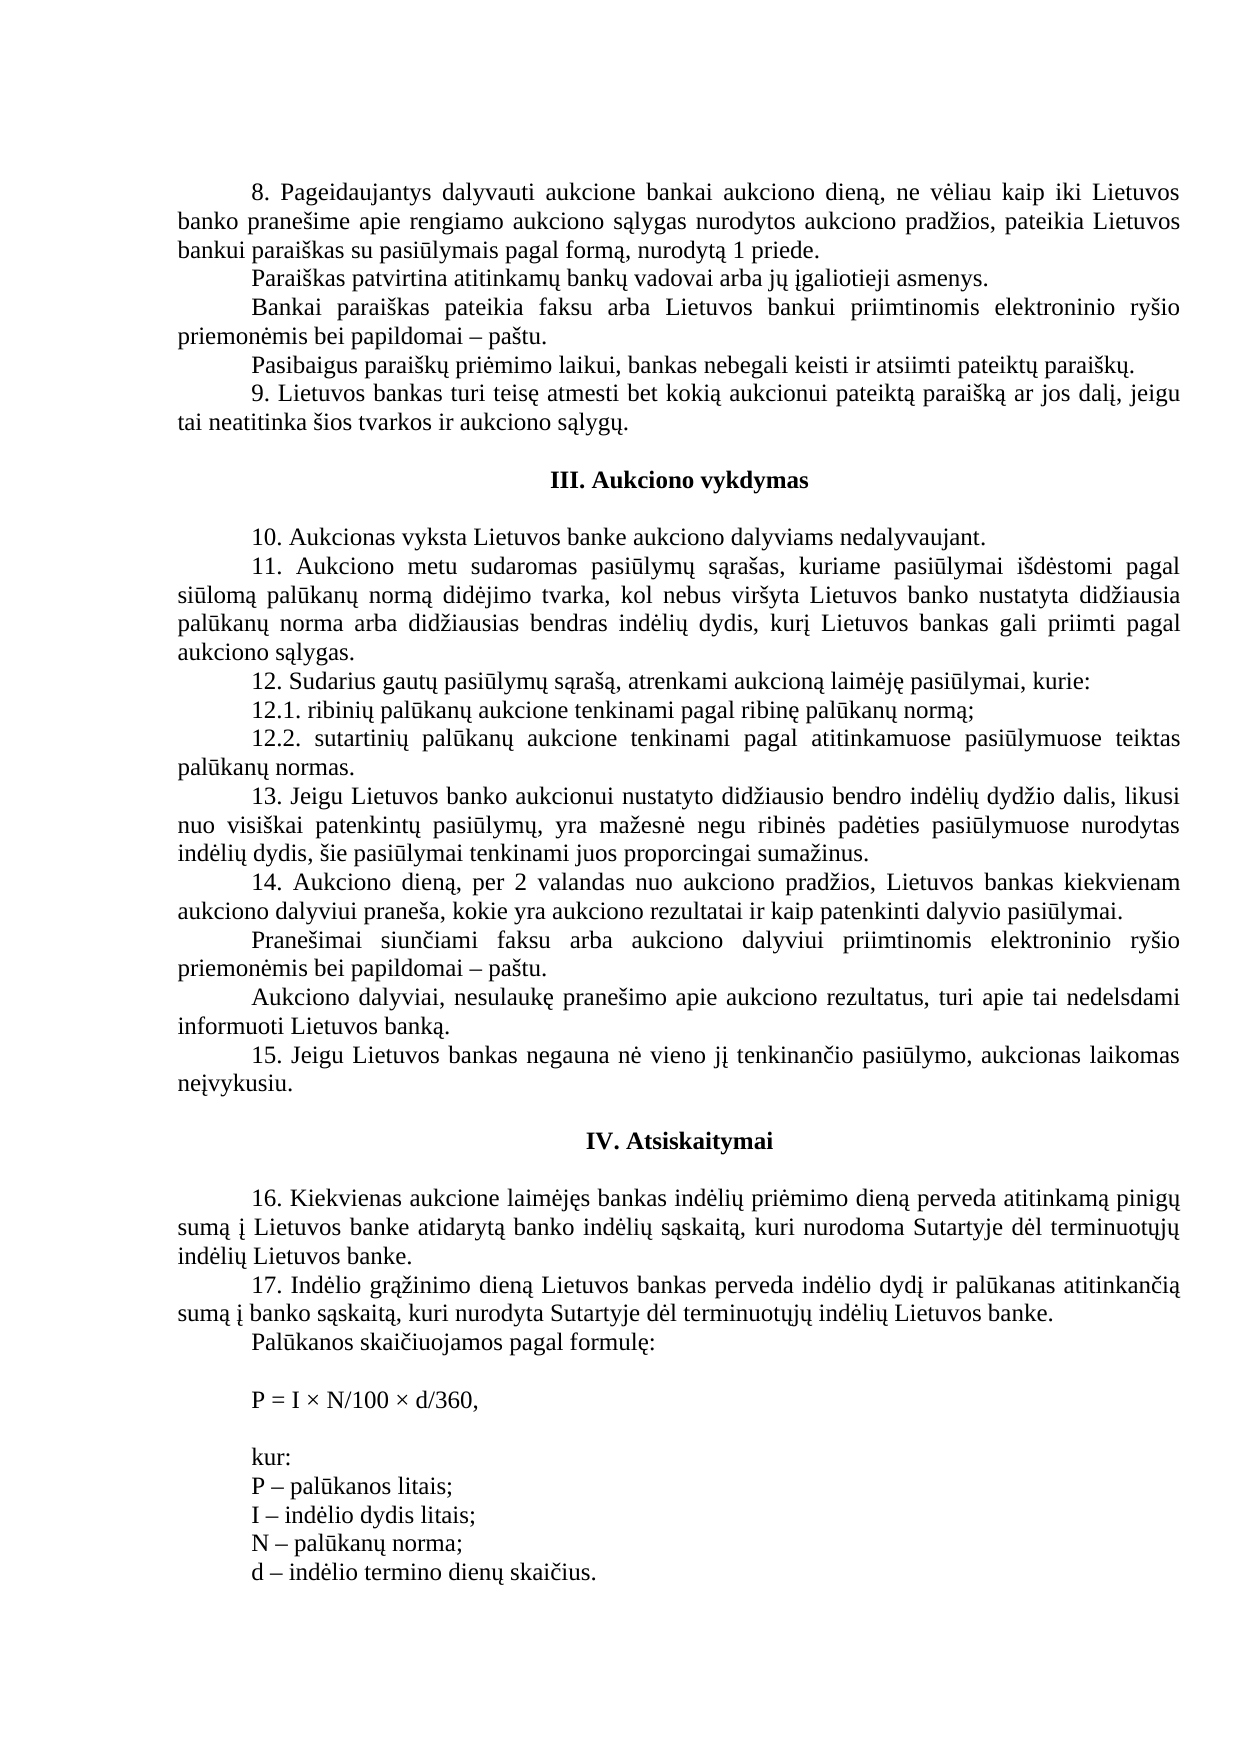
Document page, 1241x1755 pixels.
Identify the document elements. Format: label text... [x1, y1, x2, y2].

text Palūkanos skaičiuojamos pagal formulę: [177, 1327, 1181, 1356]
text 17. Indėlio grąžinimo dieną Lietuvos bankas perveda indėlio dydį ir palūkanas atitinkančią sumą į banko sąskaitą, kuri nurodyta Sutartyje dėl terminuotųjų indėlių Lietuvos banke. [177, 1270, 1181, 1327]
text 12.1. ribinių palūkanų aukcione tenkinami pagal ribinę palūkanų normą; [177, 695, 1181, 723]
text 13. Jeigu Lietuvos banko aukcionui nustatyto didžiausio bendro indėlių dydžio dalis, likusi nuo visiškai patenkintų pasiūlymų, yra mažesnė negu ribinės padėties pasiūlymuose nurodytas indėlių dydis, šie pasiūlymai tenkinami juos proporcingai sumažinus. [177, 781, 1181, 867]
text 15. Jeigu Lietuvos bankas negauna nė vieno jį tenkinančio pasiūlymo, aukcionas laikomas neįvykusiu. [177, 1040, 1181, 1097]
text kur: [177, 1442, 1181, 1471]
text 12. Sudarius gautų pasiūlymų sąrašą, atrenkami aukcioną laimėję pasiūlymai, kurie: [177, 666, 1181, 695]
text 14. Aukciono dieną, per 2 valandas nuo aukciono pradžios, Lietuvos bankas kiekvienam aukciono dalyviui praneša, kokie yra aukciono rezultatai ir kaip patenkinti dalyvio pasiūlymai. [177, 867, 1181, 925]
text 16. Kiekvienas aukcione laimėjęs bankas indėlių priėmimo dieną perveda atitinkamą pinigų sumą į Lietuvos banke atidarytą banko indėlių sąskaitą, kuri nurodoma Sutartyje dėl terminuotųjų indėlių Lietuvos banke. [177, 1183, 1181, 1270]
text 8. Pageidaujantys dalyvauti aukcione bankai aukciono dieną, ne vėliau kaip iki Lietuvos banko pranešime apie rengiamo aukciono sąlygas nurodytos aukciono pradžios, pateikia Lietuvos bankui paraiškas su pasiūlymais pagal formą, nurodytą 1 priede. [177, 177, 1181, 263]
text 11. Aukciono metu sudaromas pasiūlymų sąrašas, kuriame pasiūlymai išdėstomi pagal siūlomą palūkanų normą didėjimo tvarka, kol nebus viršyta Lietuvos banko nustatyta didžiausia palūkanų norma arba didžiausias bendras indėlių dydis, kurį Lietuvos bankas gali priimti pagal aukciono sąlygas. [177, 551, 1181, 666]
text Bankai paraiškas pateikia faksu arba Lietuvos bankui priimtinomis elektroninio ryšio priemonėmis bei papildomai – paštu. [177, 292, 1181, 350]
text Pranešimai siunčiami faksu arba aukciono dalyviui priimtinomis elektroninio ryšio priemonėmis bei papildomai – paštu. [177, 925, 1181, 982]
text d – indėlio termino dienų skaičius. [177, 1557, 1181, 1586]
text 10. Aukcionas vyksta Lietuvos banke aukciono dalyviams nedalyvaujant. [177, 522, 1181, 551]
text 9. Lietuvos bankas turi teisę atmesti bet kokią aukcionui pateiktą paraišką ar jos dalį, jeigu tai neatitinka šios tvarkos ir aukciono sąlygų. [177, 378, 1181, 436]
text Aukciono dalyviai, nesulaukę pranešimo apie aukciono rezultatus, turi apie tai nedelsdami informuoti Lietuvos banką. [177, 982, 1181, 1040]
text 12.2. sutartinių palūkanų aukcione tenkinami pagal atitinkamuose pasiūlymuose teiktas palūkanų normas. [177, 723, 1181, 781]
text P – palūkanos litais; [177, 1471, 1181, 1500]
text Pasibaigus paraiškų priėmimo laikui, bankas nebegali keisti ir atsiimti pateiktų paraiškų. [177, 350, 1181, 378]
text III. Aukciono vykdymas [177, 465, 1181, 493]
text Paraiškas patvirtina atitinkamų bankų vadovai arba jų įgaliotieji asmenys. [177, 263, 1181, 292]
text IV. Atsiskaitymai [177, 1126, 1181, 1155]
text I – indėlio dydis litais; [177, 1500, 1181, 1528]
text P = I × N/100 × d/360, [177, 1385, 1181, 1413]
text N – palūkanų norma; [177, 1528, 1181, 1557]
